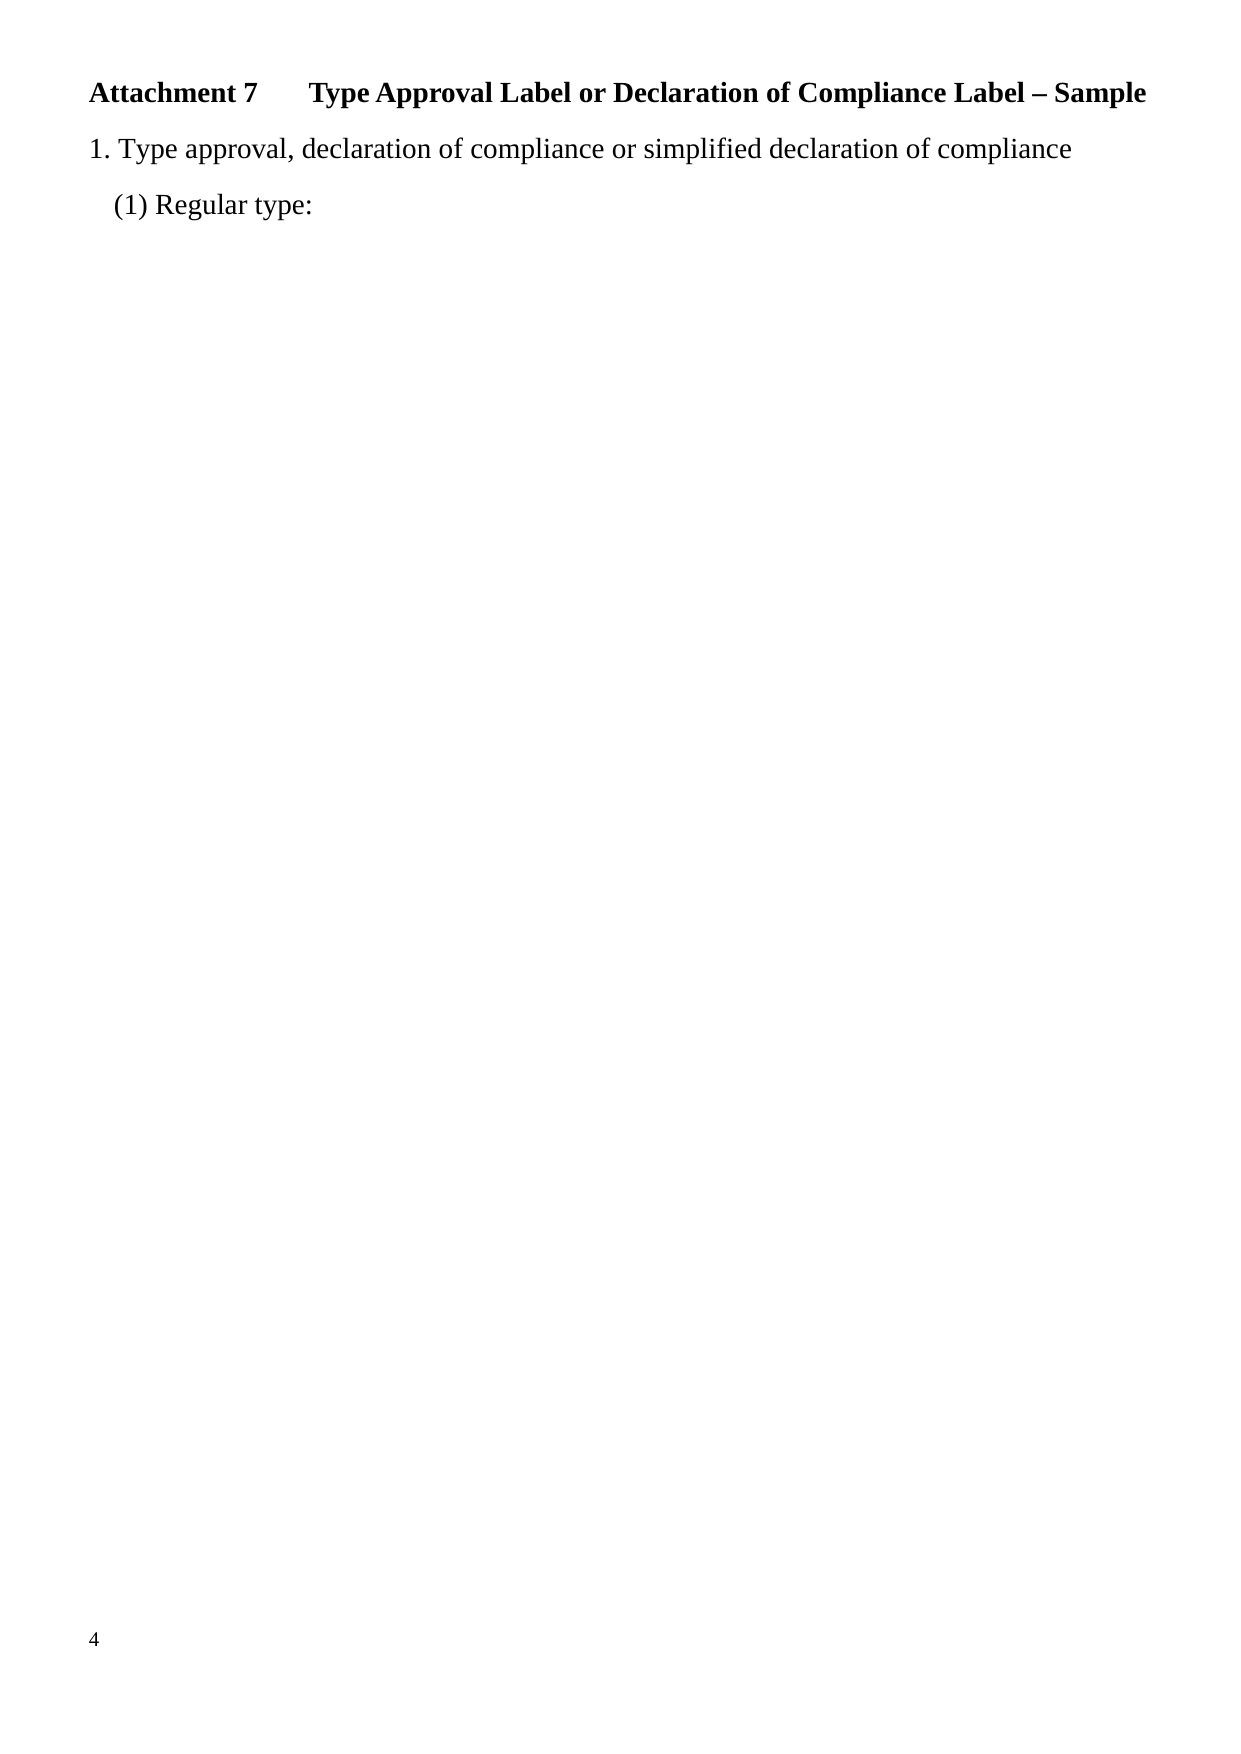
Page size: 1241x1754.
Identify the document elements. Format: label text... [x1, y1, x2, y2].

text 1. Type approval, declaration of compliance or simplified declaration of compliance [89, 127, 1152, 165]
text (1) Regular type: [114, 183, 1152, 221]
text Attachment 7 Type Approval Label or Declaration of Compliance Label – Sample [89, 75, 1152, 108]
